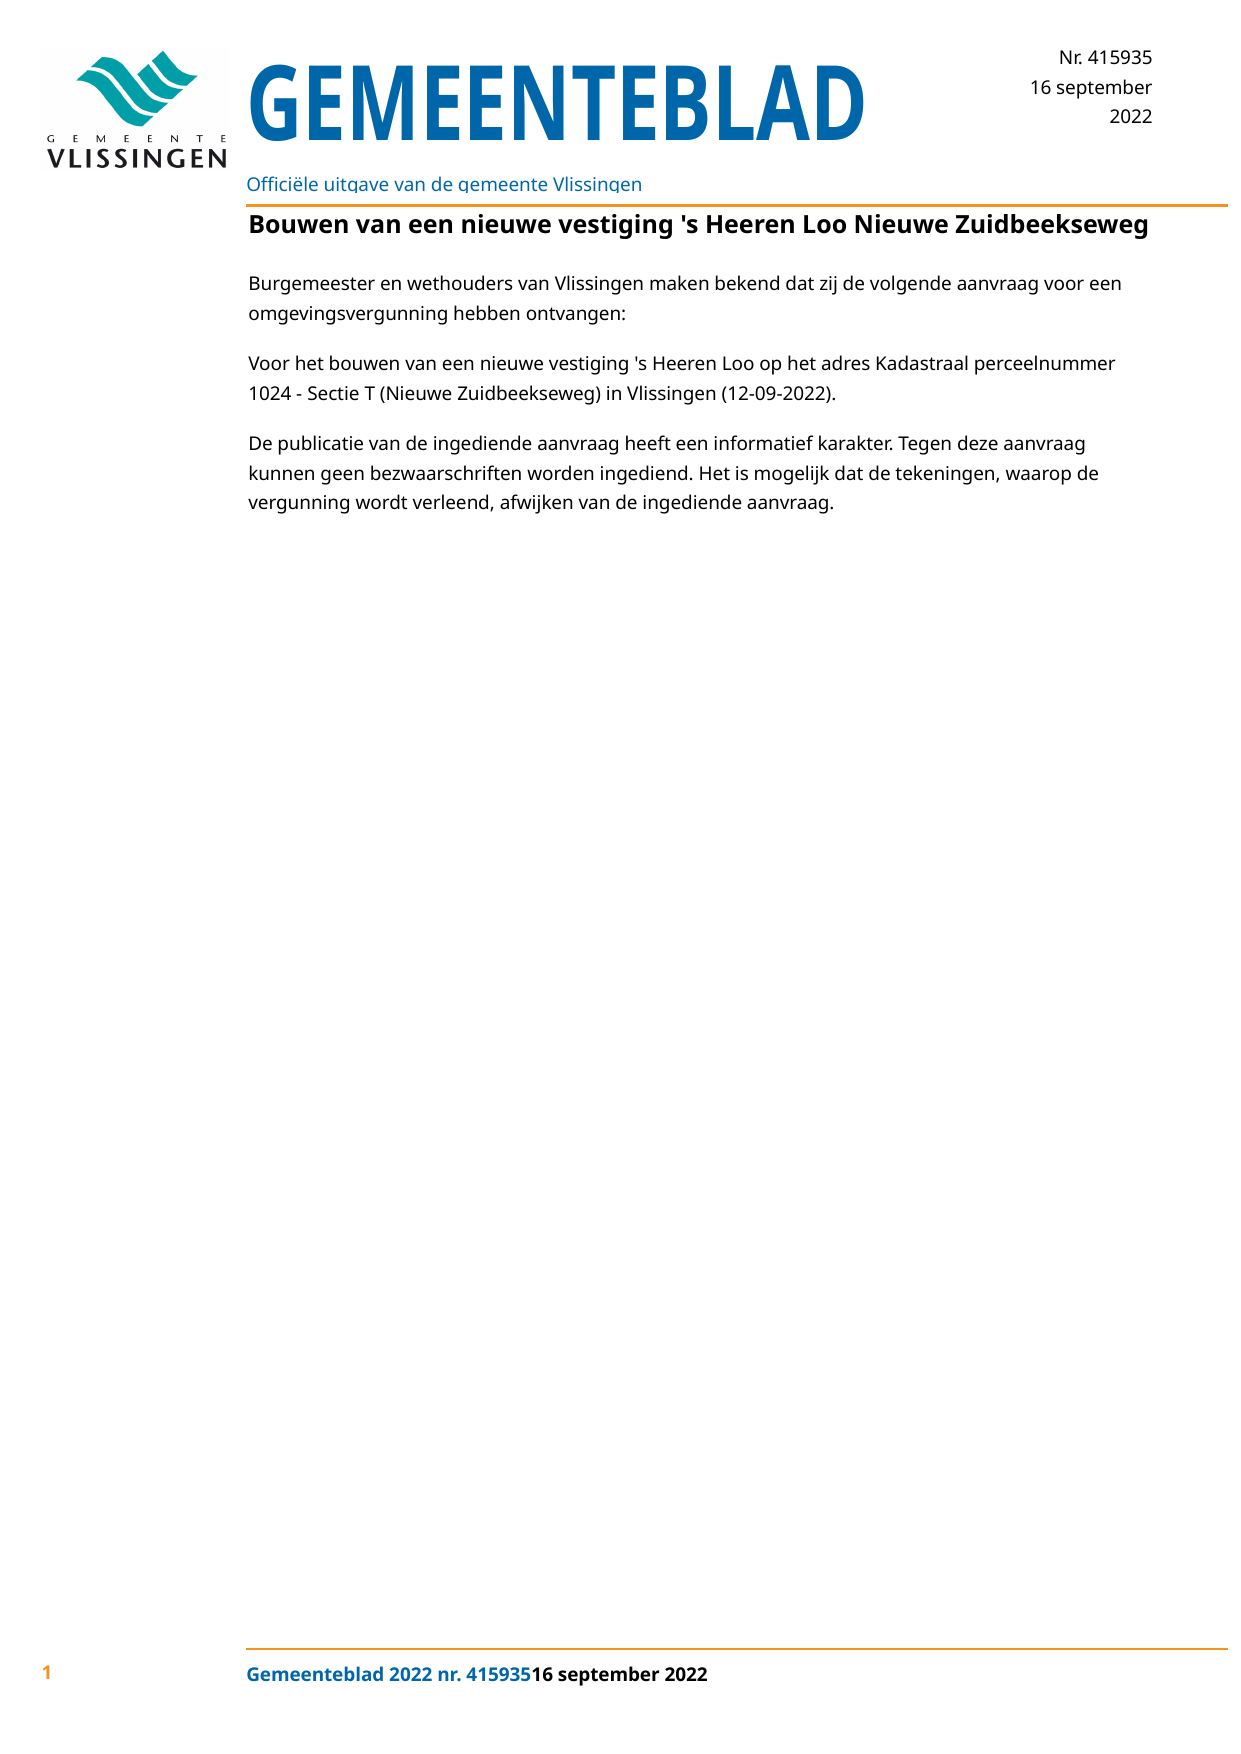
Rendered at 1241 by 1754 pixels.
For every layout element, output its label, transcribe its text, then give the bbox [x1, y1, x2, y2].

text Burgemeester en wethouders van Vlissingen maken bekend dat zij de volgende aanvraag voor een omgevingsvergunning hebben ontvangen: [248, 270, 1152, 326]
text Bouwen van een nieuwe vestiging 's Heeren Loo Nieuwe Zuidbeekseweg [248, 207, 1152, 241]
text Voor het bouwen van een nieuwe vestiging 's Heeren Loo op het adres Kadastraal perceelnummer 1024 - Sectie T (Nieuwe Zuidbeekseweg) in Vlissingen (12-09-2022). [248, 350, 1152, 406]
picture [41, 47, 231, 172]
text De publicatie van de ingediende aanvraag heeft een informatief karakter. Tegen deze aanvraag kunnen geen bezwaarschriften worden ingediend. Het is mogelijk dat de tekeningen, waarop de vergunning wordt verleend, afwijken van de ingediende aanvraag. [248, 430, 1152, 515]
